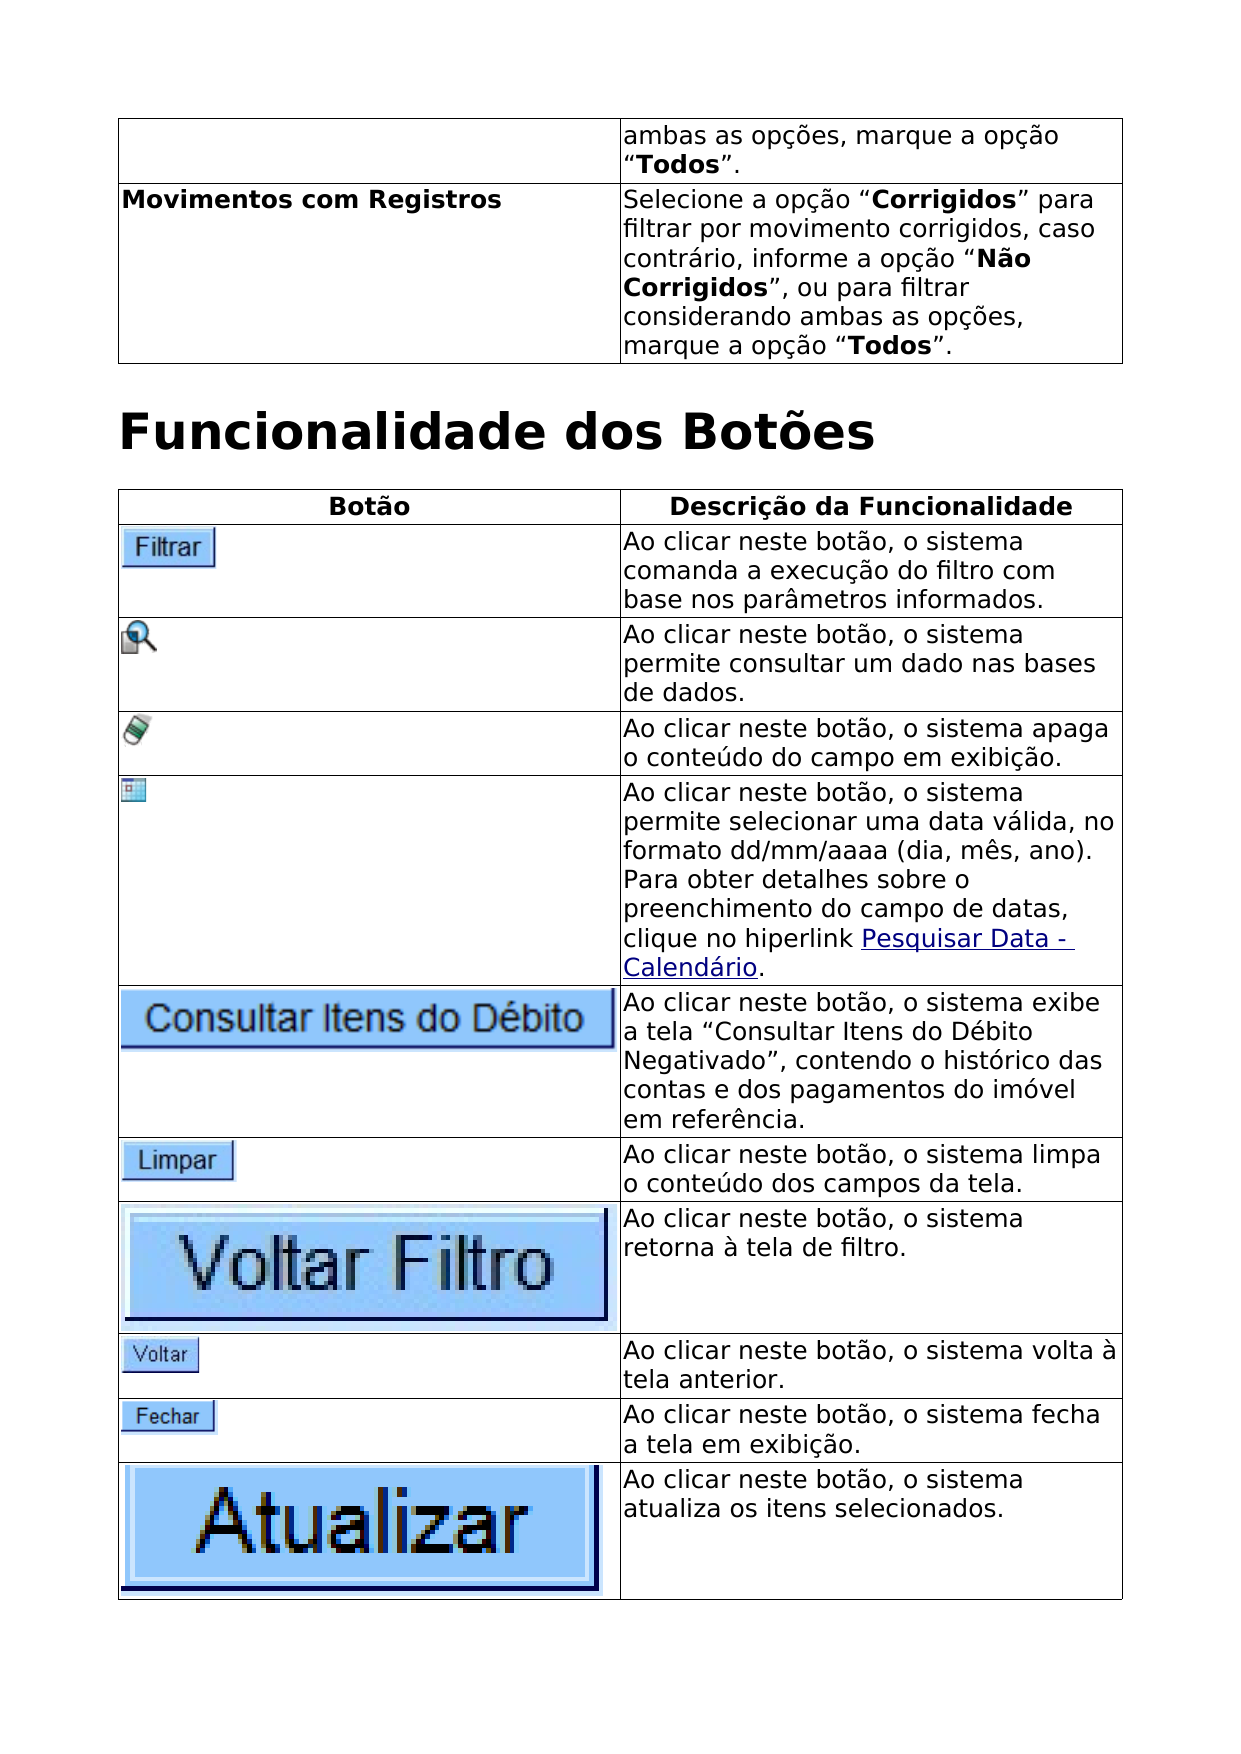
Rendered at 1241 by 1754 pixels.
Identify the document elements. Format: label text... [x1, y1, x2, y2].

table_cell Ao clicar neste botão, o sistema permite consultar um dado nas bases de dados. [621, 618, 1122, 711]
table_cell [119, 712, 620, 775]
table_cell [119, 525, 620, 617]
table_cell Ao clicar neste botão, o sistema comanda a execução do filtro com base nos parâmetros informados. [621, 525, 1122, 617]
table_cell [119, 986, 620, 1137]
table_cell Ao clicar neste botão, o sistema volta à tela anterior. [621, 1334, 1122, 1398]
table_cell [119, 119, 620, 182]
table_header Botão [119, 490, 620, 524]
table_cell Ao clicar neste botão, o sistema limpa o conteúdo dos campos da tela. [621, 1138, 1122, 1201]
table_cell Movimentos com Registros [119, 184, 620, 363]
picture [121, 713, 153, 747]
table_cell Ao clicar neste botão, o sistema fecha a tela em exibição. [621, 1399, 1122, 1462]
subtitle Funcionalidade dos Botões [118, 403, 1122, 461]
picture [121, 1204, 618, 1331]
table_cell Ao clicar neste botão, o sistema retorna à tela de filtro. [621, 1202, 1122, 1333]
table_cell [119, 1334, 620, 1398]
table_cell [119, 776, 620, 985]
table_header Descrição da Funcionalidade [621, 490, 1122, 524]
table_cell ambas as opções, marque a opção “Todos”. [621, 119, 1122, 182]
picture [121, 1336, 200, 1373]
table_cell Selecione a opção “Corrigidos” para filtrar por movimento corrigidos, caso contrário, informe a opção “Não Corrigidos”, ou para filtrar considerando ambas as opções, marque a opção “Todos”. [621, 184, 1122, 363]
picture [121, 778, 147, 802]
picture [121, 620, 157, 654]
table_cell [119, 1138, 620, 1201]
table_cell Ao clicar neste botão, o sistema apaga o conteúdo do campo em exibição. [621, 712, 1122, 775]
table_cell [119, 618, 620, 711]
picture [121, 1465, 618, 1596]
table_cell [119, 1463, 620, 1599]
picture [121, 988, 618, 1052]
picture [121, 1400, 218, 1435]
picture [121, 526, 217, 569]
table_cell Ao clicar neste botão, o sistema exibe a tela “Consultar Itens do Débito Negativado”, contendo o histórico das contas e dos pagamentos do imóvel em referência. [621, 986, 1122, 1137]
table_cell Ao clicar neste botão, o sistema permite selecionar uma data válida, no formato dd/mm/aaaa (dia, mês, ano). Para obter detalhes sobre o preenchimento do campo de datas, clique no hiperlink Pesquisar Data - Calendário. [621, 776, 1122, 985]
picture [121, 1140, 237, 1182]
table_cell Ao clicar neste botão, o sistema atualiza os itens selecionados. [621, 1463, 1122, 1599]
table_cell [119, 1399, 620, 1462]
